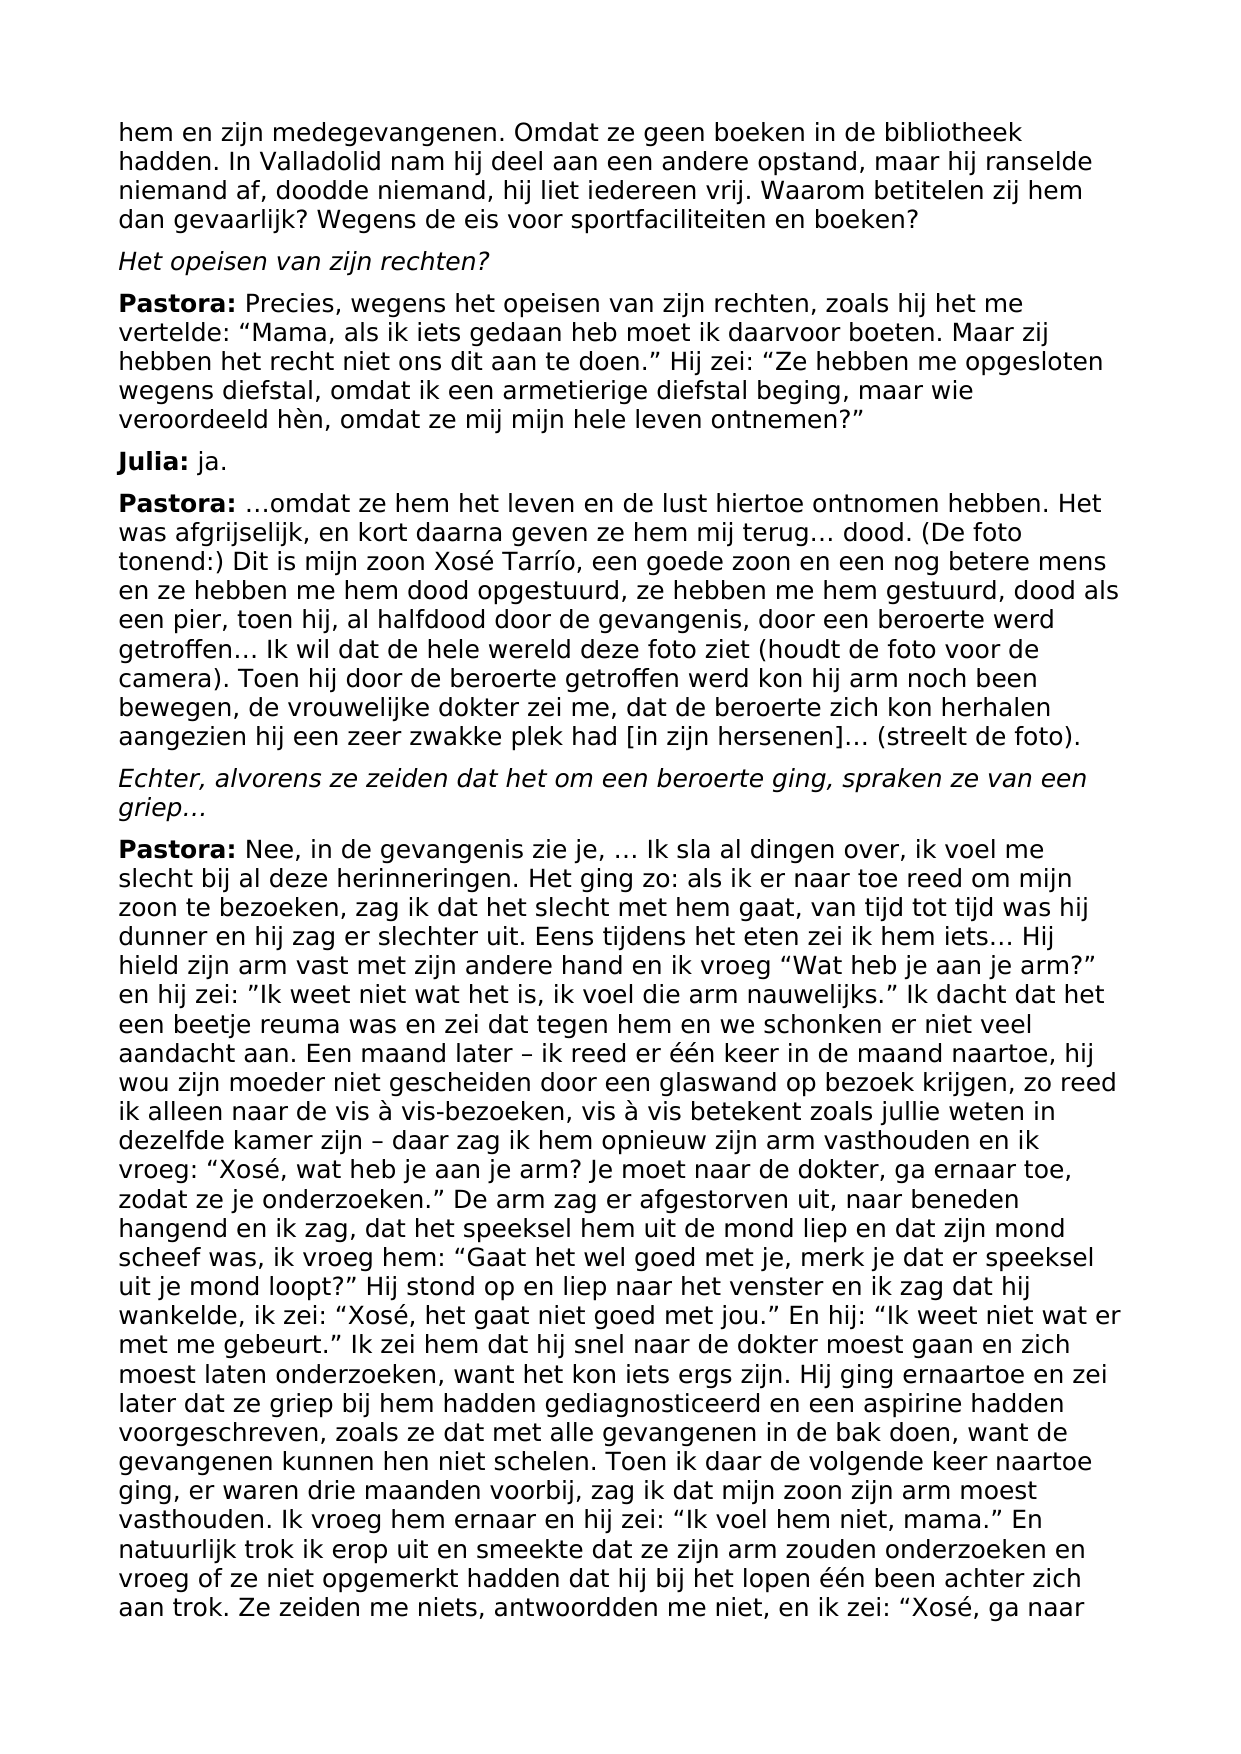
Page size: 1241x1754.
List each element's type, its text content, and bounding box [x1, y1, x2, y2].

text hem en zijn medegevangenen. Omdat ze geen boeken in de bibliotheek hadden. In Valladolid nam hij deel aan een andere opstand, maar hij ranselde niemand af, doodde niemand, hij liet iedereen vrij. Waarom betitelen zij hem dan gevaarlijk? Wegens de eis voor sportfaciliteiten en boeken? [118, 118, 1122, 235]
text Pastora: Precies, wegens het opeisen van zijn rechten, zoals hij het me vertelde: “Mama, als ik iets gedaan heb moet ik daarvoor boeten. Maar zij hebben het recht niet ons dit aan te doen.” Hij zei: “Ze hebben me opgesloten wegens diefstal, omdat ik een armetierige diefstal beging, maar wie veroordeeld hèn, omdat ze mij mijn hele leven ontnemen?” [118, 289, 1122, 435]
text Pastora: …omdat ze hem het leven en de lust hiertoe ontnomen hebben. Het was afgrijselijk, en kort daarna geven ze hem mij terug… dood. (De foto tonend:) Dit is mijn zoon Xosé Tarrío, een goede zoon en een nog betere mens en ze hebben me hem dood opgestuurd, ze hebben me hem gestuurd, dood als een pier, toen hij, al halfdood door de gevangenis, door een beroerte werd getroffen… Ik wil dat de hele wereld deze foto ziet (houdt de foto voor de camera). Toen hij door de beroerte getroffen werd kon hij arm noch been bewegen, de vrouwelijke dokter zei me, dat de beroerte zich kon herhalen aangezien hij een zeer zwakke plek had [in zijn hersenen]… (streelt de foto). [118, 489, 1122, 751]
text Het opeisen van zijn rechten? [118, 247, 1122, 276]
text Echter, alvorens ze zeiden dat het om een beroerte ging, spraken ze van een griep… [118, 764, 1122, 822]
text Julia: ja. [118, 447, 1122, 476]
text Pastora: Nee, in de gevangenis zie je, … Ik sla al dingen over, ik voel me slecht bij al deze herinneringen. Het ging zo: als ik er naar toe reed om mijn zoon te bezoeken, zag ik dat het slecht met hem gaat, van tijd tot tijd was hij dunner en hij zag er slechter uit. Eens tijdens het eten zei ik hem iets… Hij hield zijn arm vast met zijn andere hand en ik vroeg “Wat heb je aan je arm?” en hij zei: ”Ik weet niet wat het is, ik voel die arm nauwelijks.” Ik dacht dat het een beetje reuma was en zei dat tegen hem en we schonken er niet veel aandacht aan. Een maand later – ik reed er één keer in de maand naartoe, hij wou zijn moeder niet gescheiden door een glaswand op bezoek krijgen, zo reed ik alleen naar de vis à vis-bezoeken, vis à vis betekent zoals jullie weten in dezelfde kamer zijn – daar zag ik hem opnieuw zijn arm vasthouden en ik vroeg: “Xosé, wat heb je aan je arm? Je moet naar de dokter, ga ernaar toe, zodat ze je onderzoeken.” De arm zag er afgestorven uit, naar beneden hangend en ik zag, dat het speeksel hem uit de mond liep en dat zijn mond scheef was, ik vroeg hem: “Gaat het wel goed met je, merk je dat er speeksel uit je mond loopt?” Hij stond op en liep naar het venster en ik zag dat hij wankelde, ik zei: “Xosé, het gaat niet goed met jou.” En hij: “Ik weet niet wat er met me gebeurt.” Ik zei hem dat hij snel naar de dokter moest gaan en zich moest laten onderzoeken, want het kon iets ergs zijn. Hij ging ernaartoe en zei later dat ze griep bij hem hadden gediagnosticeerd en een aspirine hadden voorgeschreven, zoals ze dat met alle gevangenen in de bak doen, want de gevangenen kunnen hen niet schelen. Toen ik daar de volgende keer naartoe ging, er waren drie maanden voorbij, zag ik dat mijn zoon zijn arm moest vasthouden. Ik vroeg hem ernaar en hij zei: “Ik voel hem niet, mama.” En natuurlijk trok ik erop uit en smeekte dat ze zijn arm zouden onderzoeken en vroeg of ze niet opgemerkt hadden dat hij bij het lopen één been achter zich aan trok. Ze zeiden me niets, antwoordden me niet, en ik zei: “Xosé, ga naar [118, 835, 1122, 1622]
